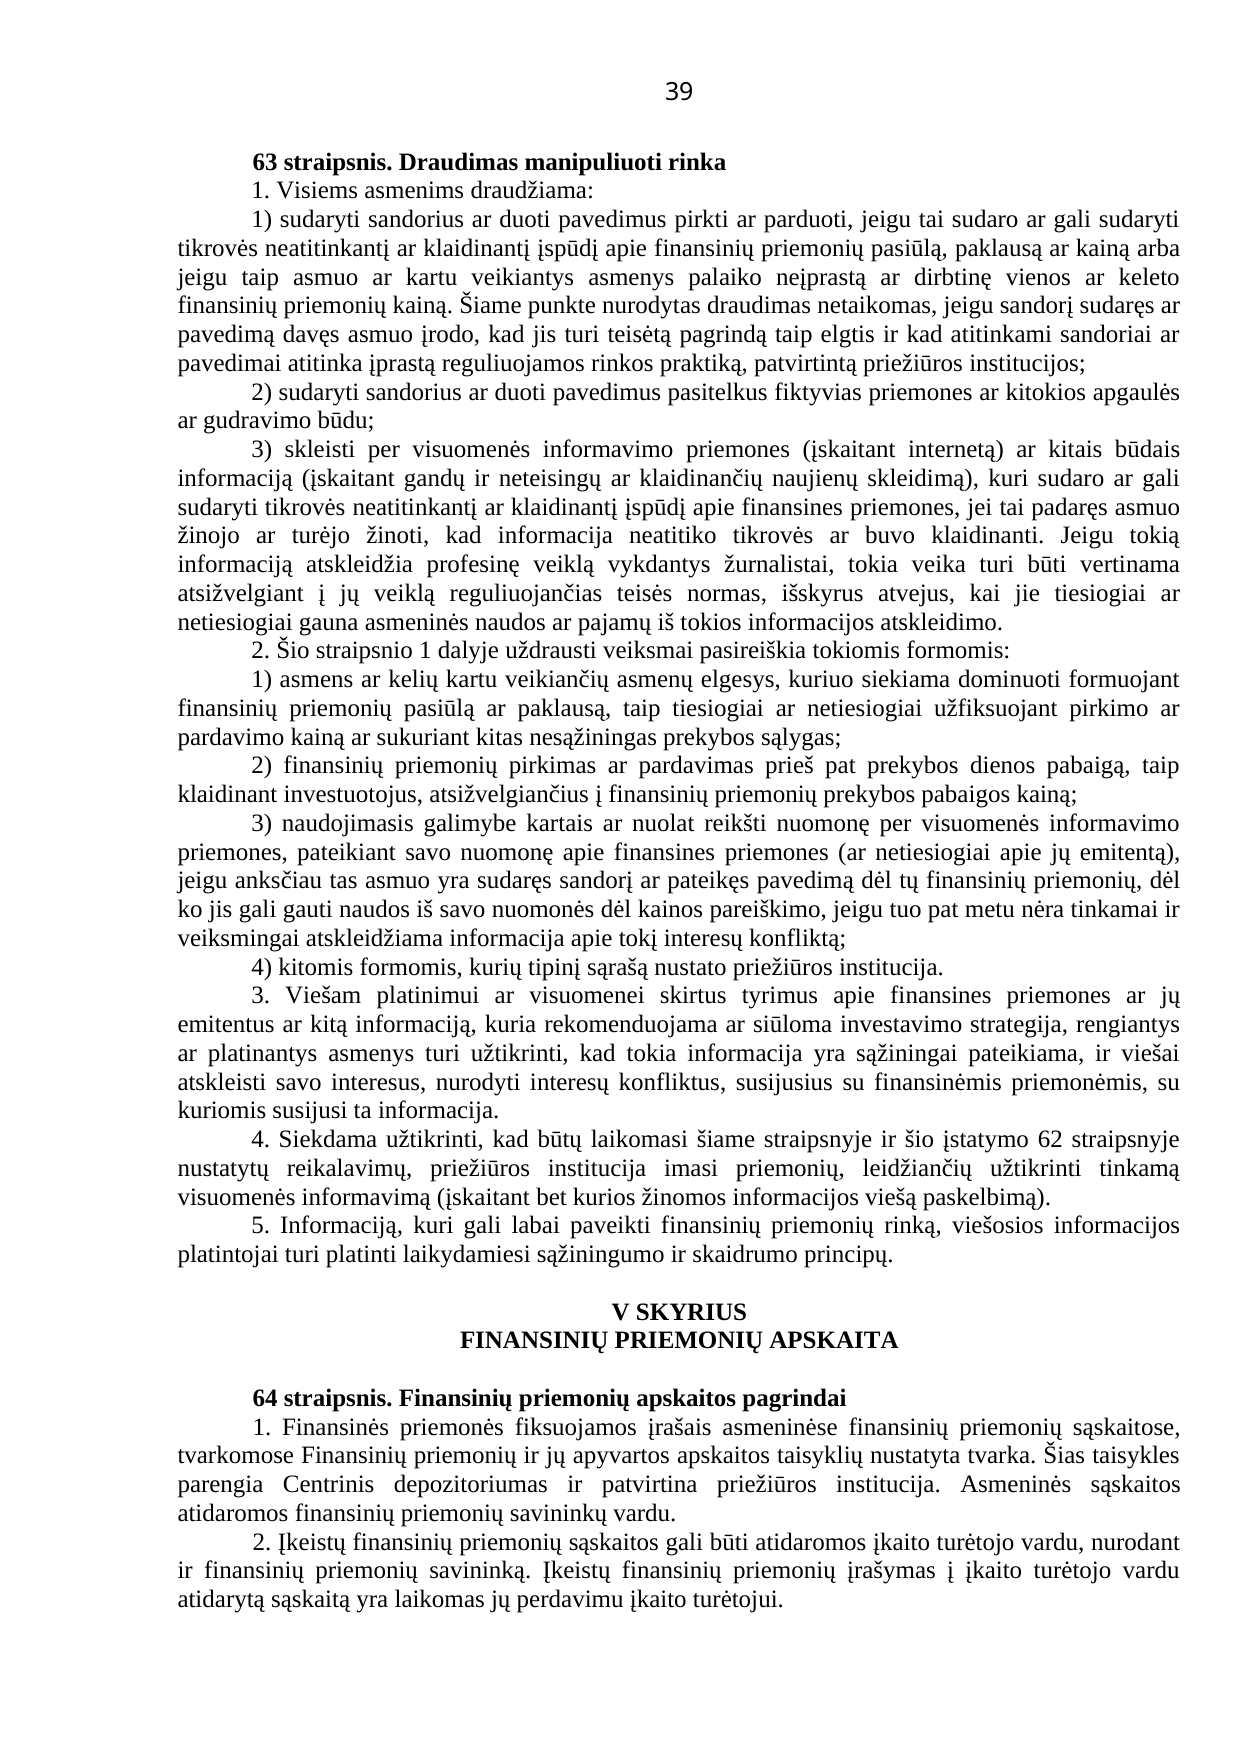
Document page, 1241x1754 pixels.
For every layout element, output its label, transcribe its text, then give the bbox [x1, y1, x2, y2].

text 1. Finansinės priemonės fiksuojamos įrašais asmeninėse finansinių priemonių sąskaitose, tvarkomose Finansinių priemonių ir jų apyvartos apskaitos taisyklių nustatyta tvarka. Šias taisykles parengia Centrinis depozitoriumas ir patvirtina priežiūros institucija. Asmeninės sąskaitos atidaromos finansinių priemonių savininkų vardu. [177, 1412, 1181, 1527]
text 2) finansinių priemonių pirkimas ar pardavimas prieš pat prekybos dienos pabaigą, taip klaidinant investuotojus, atsižvelgiančius į finansinių priemonių prekybos pabaigos kainą; [177, 751, 1181, 808]
text 3) naudojimasis galimybe kartais ar nuolat reikšti nuomonę per visuomenės informavimo priemones, pateikiant savo nuomonę apie finansines priemones (ar netiesiogiai apie jų emitentą), jeigu anksčiau tas asmuo yra sudaręs sandorį ar pateikęs pavedimą dėl tų finansinių priemonių, dėl ko jis gali gauti naudos iš savo nuomonės dėl kainos pareiškimo, jeigu tuo pat metu nėra tinkamai ir veiksmingai atskleidžiama informacija apie tokį interesų konfliktą; [177, 808, 1181, 952]
text 3. Viešam platinimui ar visuomenei skirtus tyrimus apie finansines priemones ar jų emitentus ar kitą informaciją, kuria rekomenduojama ar siūloma investavimo strategija, rengiantys ar platinantys asmenys turi užtikrinti, kad tokia informacija yra sąžiningai pateikiama, ir viešai atskleisti savo interesus, nurodyti interesų konfliktus, susijusius su finansinėmis priemonėmis, su kuriomis susijusi ta informacija. [177, 981, 1181, 1124]
text 2. Šio straipsnio 1 dalyje uždrausti veiksmai pasireiškia tokiomis formomis: [177, 636, 1181, 664]
text 3) skleisti per visuomenės informavimo priemones (įskaitant internetą) ar kitais būdais informaciją (įskaitant gandų ir neteisingų ar klaidinančių naujienų skleidimą), kuri sudaro ar gali sudaryti tikrovės neatitinkantį ar klaidinantį įspūdį apie finansines priemones, jei tai padaręs asmuo žinojo ar turėjo žinoti, kad informacija neatitiko tikrovės ar buvo klaidinanti. Jeigu tokią informaciją atskleidžia profesinę veiklą vykdantys žurnalistai, tokia veika turi būti vertinama atsižvelgiant į jų veiklą reguliuojančias teisės normas, išskyrus atvejus, kai jie tiesiogiai ar netiesiogiai gauna asmeninės naudos ar pajamų iš tokios informacijos atskleidimo. [177, 434, 1181, 636]
text 2) sudaryti sandorius ar duoti pavedimus pasitelkus fiktyvias priemones ar kitokios apgaulės ar gudravimo būdu; [177, 377, 1181, 434]
text 1) sudaryti sandorius ar duoti pavedimus pirkti ar parduoti, jeigu tai sudaro ar gali sudaryti tikrovės neatitinkantį ar klaidinantį įspūdį apie finansinių priemonių pasiūlą, paklausą ar kainą arba jeigu taip asmuo ar kartu veikiantys asmenys palaiko neįprastą ar dirbtinę vienos ar keleto finansinių priemonių kainą. Šiame punkte nurodytas draudimas netaikomas, jeigu sandorį sudaręs ar pavedimą davęs asmuo įrodo, kad jis turi teisėtą pagrindą taip elgtis ir kad atitinkami sandoriai ar pavedimai atitinka įprastą reguliuojamos rinkos praktiką, patvirtintą priežiūros institucijos; [177, 204, 1181, 377]
text FINANSINIŲ PRIEMONIŲ APSKAITA [177, 1326, 1181, 1354]
text 4. Siekdama užtikrinti, kad būtų laikomasi šiame straipsnyje ir šio įstatymo 62 straipsnyje nustatytų reikalavimų, priežiūros institucija imasi priemonių, leidžiančių užtikrinti tinkamą visuomenės informavimą (įskaitant bet kurios žinomos informacijos viešą paskelbimą). [177, 1124, 1181, 1211]
text 4) kitomis formomis, kurių tipinį sąrašą nustato priežiūros institucija. [177, 952, 1181, 981]
text V SKYRIUS [177, 1297, 1181, 1326]
text 64 straipsnis. Finansinių priemonių apskaitos pagrindai [177, 1383, 1181, 1412]
text 1. Visiems asmenims draudžiama: [177, 176, 1181, 204]
text 2. Įkeistų finansinių priemonių sąskaitos gali būti atidaromos įkaito turėtojo vardu, nurodant ir finansinių priemonių savininką. Įkeistų finansinių priemonių įrašymas į įkaito turėtojo vardu atidarytą sąskaitą yra laikomas jų perdavimu įkaito turėtojui. [177, 1527, 1181, 1613]
text 63 straipsnis. Draudimas manipuliuoti rinka [177, 147, 1181, 176]
text 5. Informaciją, kuri gali labai paveikti finansinių priemonių rinką, viešosios informacijos platintojai turi platinti laikydamiesi sąžiningumo ir skaidrumo principų. [177, 1211, 1181, 1268]
text 1) asmens ar kelių kartu veikiančių asmenų elgesys, kuriuo siekiama dominuoti formuojant finansinių priemonių pasiūlą ar paklausą, taip tiesiogiai ar netiesiogiai užfiksuojant pirkimo ar pardavimo kainą ar sukuriant kitas nesąžiningas prekybos sąlygas; [177, 664, 1181, 751]
